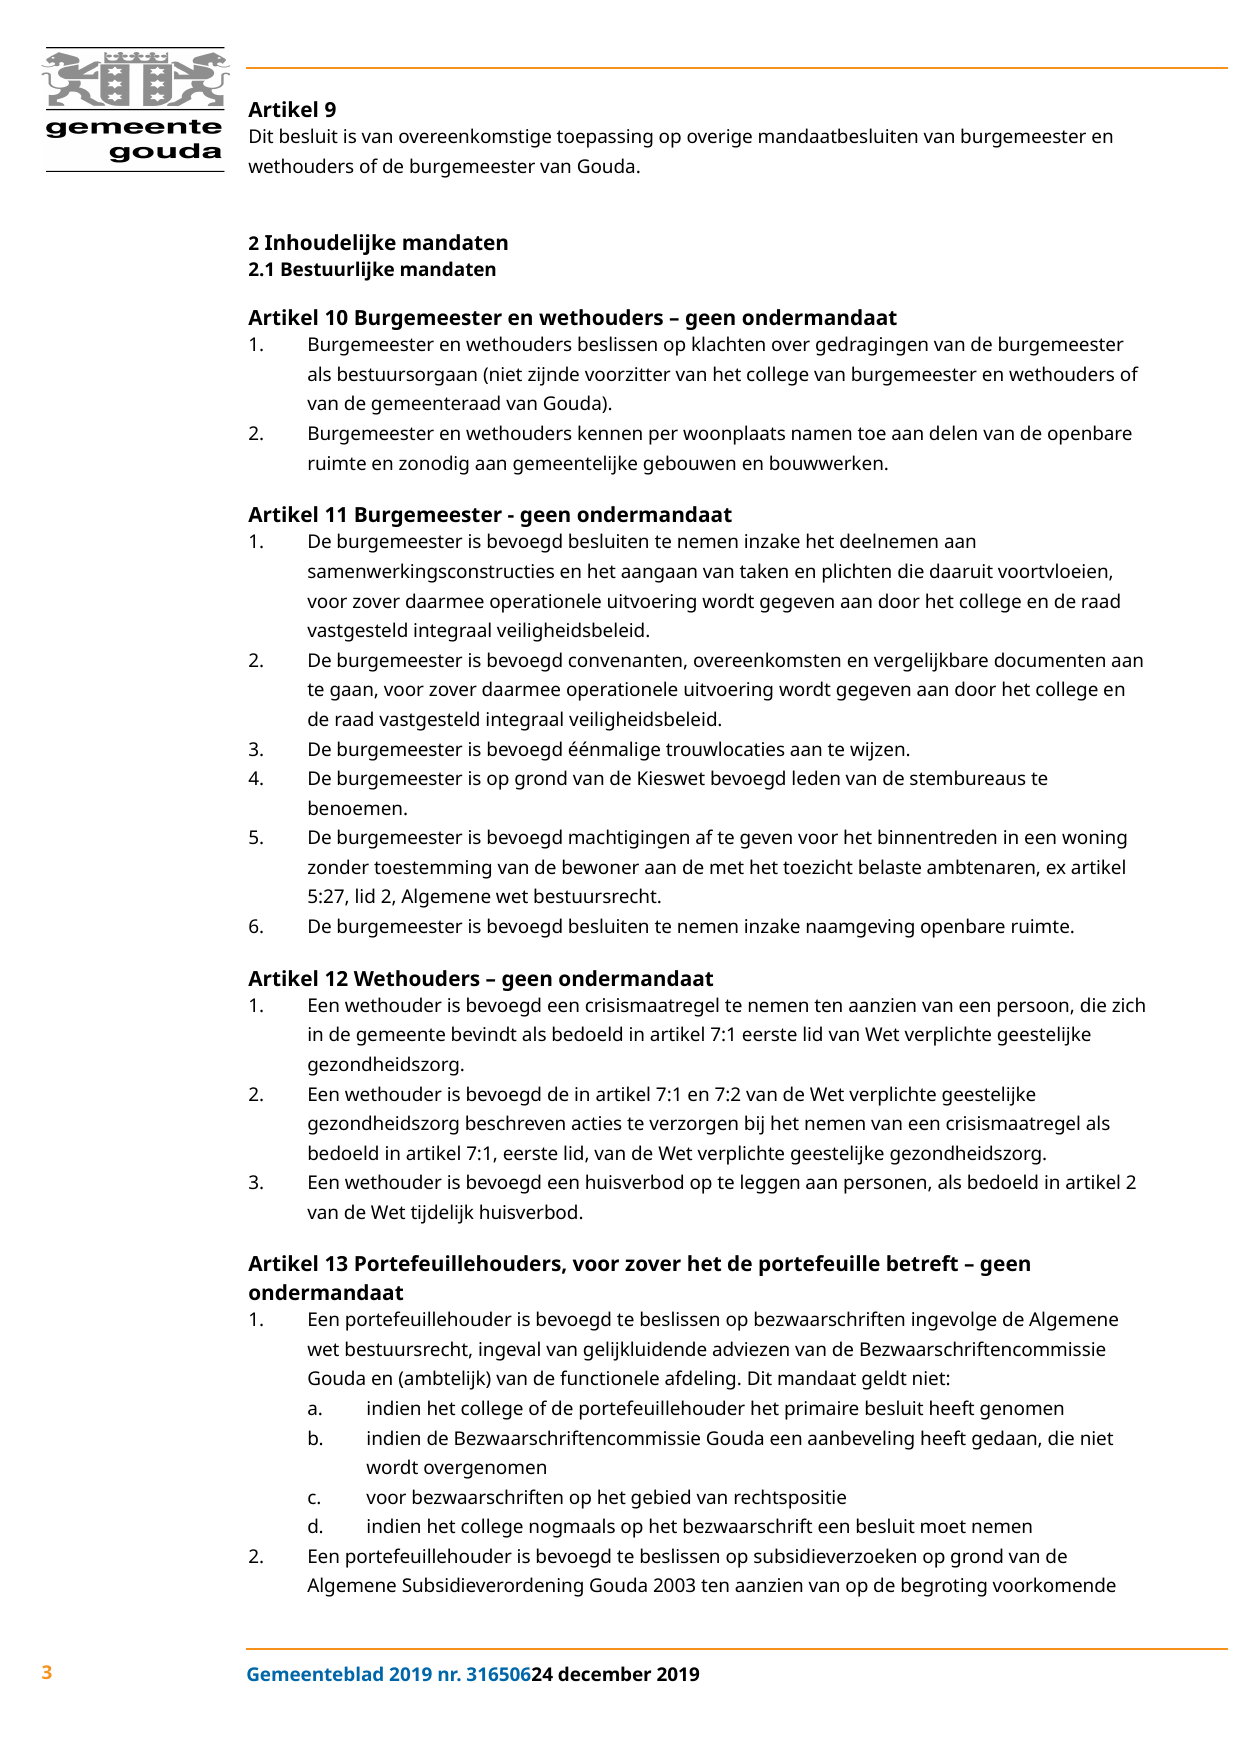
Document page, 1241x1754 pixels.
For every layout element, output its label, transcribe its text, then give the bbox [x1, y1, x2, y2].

list Een wethouder is bevoegd een crisismaatregel te nemen ten aanzien van een persoon, die zich in de gemeente bevindt als bedoeld in artikel 7:1 eerste lid van Wet verplichte geestelijke gezondheidszorg. [248, 992, 1152, 1077]
list Een wethouder is bevoegd de in artikel 7:1 en 7:2 van de Wet verplichte geestelijke gezondheidszorg beschreven acties te verzorgen bij het nemen van een crisismaatregel als bedoeld in artikel 7:1, eerste lid, van de Wet verplichte geestelijke gezondheidszorg. [248, 1081, 1152, 1166]
list voor bezwaarschriften op het gebied van rechtspositie [307, 1484, 1152, 1510]
list Burgemeester en wethouders beslissen op klachten over gedragingen van de burgemeester als bestuursorgaan (niet zijnde voorzitter van het college van burgemeester en wethouders of van de gemeenteraad van Gouda). [248, 331, 1152, 416]
text Artikel 12 Wethouders – geen ondermandaat [248, 964, 1152, 992]
picture [41, 47, 231, 172]
list Burgemeester en wethouders kennen per woonplaats namen toe aan delen van de openbare ruimte en zonodig aan gemeentelijke gebouwen en bouwwerken. [248, 420, 1152, 476]
text Artikel 11 Burgemeester - geen ondermandaat [248, 500, 1152, 529]
list indien de Bezwaarschriftencommissie Gouda een aanbeveling heeft gedaan, die niet wordt overgenomen [307, 1425, 1152, 1480]
text 2.1 Bestuurlijke mandaten [248, 256, 1152, 282]
list De burgemeester is op grond van de Kieswet bevoegd leden van de stembureaus te benoemen. [248, 765, 1152, 821]
text 2 Inhoudelijke mandaten [248, 228, 1152, 256]
text Artikel 9 [248, 95, 1152, 123]
text Artikel 13 Portefeuillehouders, voor zover het de portefeuille betreft – geen ondermandaat [248, 1249, 1152, 1306]
list De burgemeester is bevoegd besluiten te nemen inzake naamgeving openbare ruimte. [248, 913, 1152, 939]
text Dit besluit is van overeenkomstige toepassing op overige mandaatbesluiten van burgemeester en wethouders of de burgemeester van Gouda. [248, 123, 1152, 178]
list De burgemeester is bevoegd machtigingen af te geven voor het binnentreden in een woning zonder toestemming van de bewoner aan de met het toezicht belaste ambtenaren, ex artikel 5:27, lid 2, Algemene wet bestuursrecht. [248, 824, 1152, 909]
list De burgemeester is bevoegd convenanten, overeenkomsten en vergelijkbare documenten aan te gaan, voor zover daarmee operationele uitvoering wordt gegeven aan door het college en de raad vastgesteld integraal veiligheidsbeleid. [248, 647, 1152, 732]
list Een wethouder is bevoegd een huisverbod op te leggen aan personen, als bedoeld in artikel 2 van de Wet tijdelijk huisverbod. [248, 1169, 1152, 1225]
list indien het college of de portefeuillehouder het primaire besluit heeft genomen [307, 1395, 1152, 1421]
list Een portefeuillehouder is bevoegd te beslissen op bezwaarschriften ingevolge de Algemene wet bestuursrecht, ingeval van gelijkluidende adviezen van de Bezwaarschriftencommissie Gouda en (ambtelijk) van de functionele afdeling. Dit mandaat geldt niet: [248, 1306, 1152, 1391]
list Een portefeuillehouder is bevoegd te beslissen op subsidieverzoeken op grond van de Algemene Subsidieverordening Gouda 2003 ten aanzien van op de begroting voorkomende [248, 1543, 1152, 1598]
text Artikel 10 Burgemeester en wethouders – geen ondermandaat [248, 303, 1152, 331]
list indien het college nogmaals op het bezwaarschrift een besluit moet nemen [307, 1513, 1152, 1539]
list De burgemeester is bevoegd besluiten te nemen inzake het deelnemen aan samenwerkingsconstructies en het aangaan van taken en plichten die daaruit voortvloeien, voor zover daarmee operationele uitvoering wordt gegeven aan door het college en de raad vastgesteld integraal veiligheidsbeleid. [248, 529, 1152, 643]
list De burgemeester is bevoegd éénmalige trouwlocaties aan te wijzen. [248, 736, 1152, 761]
